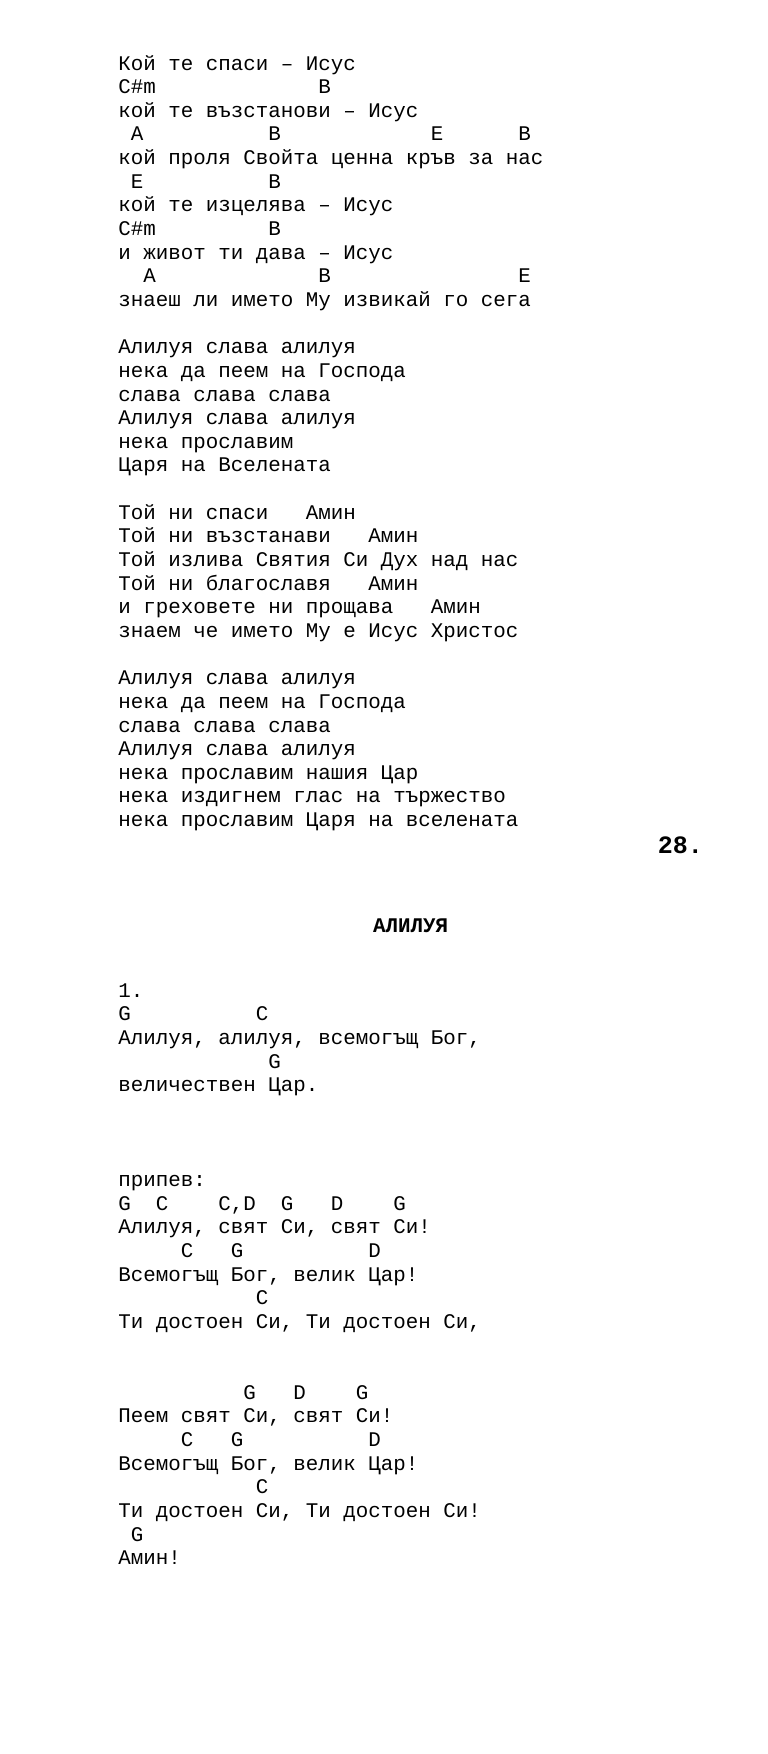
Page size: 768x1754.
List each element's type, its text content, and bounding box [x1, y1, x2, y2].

text кой те изцелява – Исус [118, 194, 702, 218]
text Алилуя слава алилуя [118, 336, 702, 360]
text Амин! [118, 1547, 702, 1571]
text Кой те спаси – Исус [118, 52, 702, 76]
text Пеем свят Си, свят Си! [118, 1405, 702, 1429]
text 1. [118, 980, 702, 1003]
text нека издигнем глас на тържество [118, 786, 702, 809]
text слава слава слава [118, 714, 702, 738]
text G [118, 1524, 702, 1547]
text Ти достоен Си, Ти достоен Си! [118, 1500, 702, 1524]
text нека да пеем на Господа [118, 360, 702, 383]
text нека прославим нашия Цар [118, 762, 702, 786]
text Той ни възстанави Амин [118, 525, 702, 549]
text G C [118, 1003, 702, 1027]
text нека прославим [118, 431, 702, 454]
text G C C,D G D G [118, 1193, 702, 1216]
text припев: [118, 1169, 702, 1193]
text Алилуя слава алилуя [118, 738, 702, 762]
text знаеш ли името Му извикай го сега [118, 289, 702, 313]
text G [118, 1051, 702, 1074]
text слава слава слава [118, 383, 702, 407]
text величествен Цар. [118, 1074, 702, 1098]
text C G D [118, 1240, 702, 1263]
text G D G [118, 1382, 702, 1405]
text A B E B [118, 123, 702, 147]
text нека прославим Царя на вселената [118, 809, 702, 833]
text C [118, 1287, 702, 1311]
text A B E [118, 265, 702, 289]
text C [118, 1476, 702, 1500]
text Всемогъщ Бог, велик Цар! [118, 1453, 702, 1476]
subtitle АЛИЛУЯ [118, 915, 702, 938]
text Ти достоен Си, Ти достоен Си, [118, 1311, 702, 1334]
text нека да пеем на Господа [118, 691, 702, 714]
text Той ни благославя Амин [118, 573, 702, 596]
text C#m B [118, 76, 702, 100]
text C#m B [118, 218, 702, 242]
text Всемогъщ Бог, велик Цар! [118, 1263, 702, 1287]
text Алилуя, алилуя, всемогъщ Бог, [118, 1027, 702, 1051]
text Царя на Вселената [118, 454, 702, 478]
text кой проля Cвойта ценна кръв за нас [118, 147, 702, 171]
text и греховете ни прощава Амин [118, 596, 702, 620]
text Алилуя слава алилуя [118, 667, 702, 691]
text E B [118, 171, 702, 194]
text Той излива Святия Си Дух над нас [118, 549, 702, 573]
text Алилуя слава алилуя [118, 407, 702, 431]
text C G D [118, 1429, 702, 1453]
text Алилуя, свят Си, свят Си! [118, 1216, 702, 1240]
text кой те възстанови – Исус [118, 100, 702, 123]
text знаем че името Му е Исус Христос [118, 620, 702, 644]
text Той ни спаси Амин [118, 502, 702, 525]
text и живот ти дава – Исус [118, 242, 702, 265]
